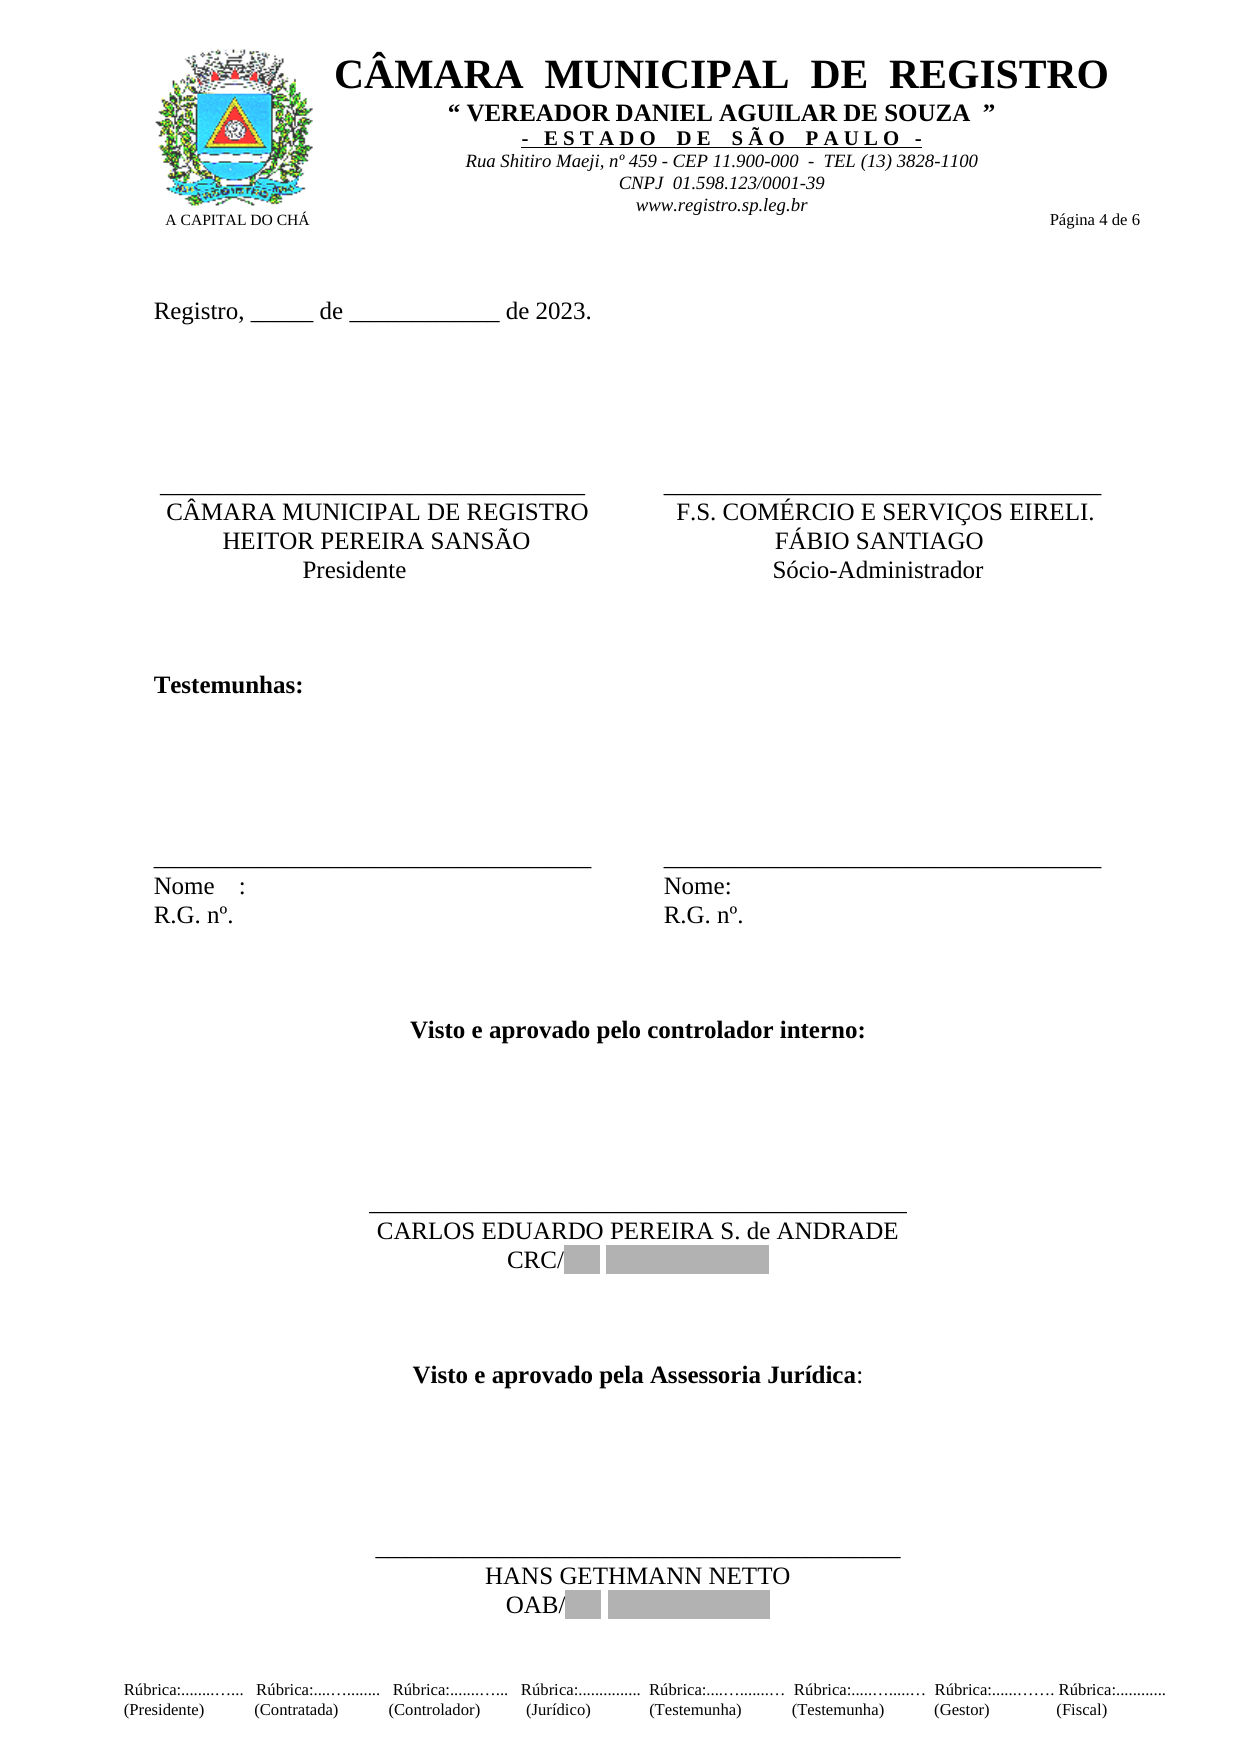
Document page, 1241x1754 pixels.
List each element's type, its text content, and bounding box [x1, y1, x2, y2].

text Visto e aprovado pela Assessoria Jurídica: [153, 1360, 1122, 1389]
text R.G. nº. R.G. nº. [153, 900, 1122, 929]
text __________________________________________ [153, 1532, 1122, 1561]
text __________________________________ ___________________________________ [153, 469, 1122, 497]
text CRC/XX XXXXXXXXX [153, 1245, 1122, 1274]
text ___________________________________ ___________________________________ [153, 842, 1122, 871]
text OAB/XX XXXXXXXXX [153, 1590, 1122, 1619]
text CÂMARA MUNICIPAL DE REGISTRO F.S. COMÉRCIO E SERVIÇOS EIRELI. [153, 497, 1122, 526]
text Testemunhas: [153, 670, 1122, 699]
text Nome : Nome: [153, 871, 1122, 900]
text Registro, _____ de ____________ de 2023. [153, 296, 1122, 325]
text Presidente Sócio-Administrador [227, 555, 1122, 584]
text Visto e aprovado pelo controlador interno: [153, 1015, 1122, 1044]
text ___________________________________________ CARLOS EDUARDO PEREIRA S. de ANDRADE [153, 1187, 1122, 1245]
text HANS GETHMANN NETTO [153, 1561, 1122, 1590]
text HEITOR PEREIRA SANSÃO FÁBIO SANTIAGO [153, 526, 1122, 555]
